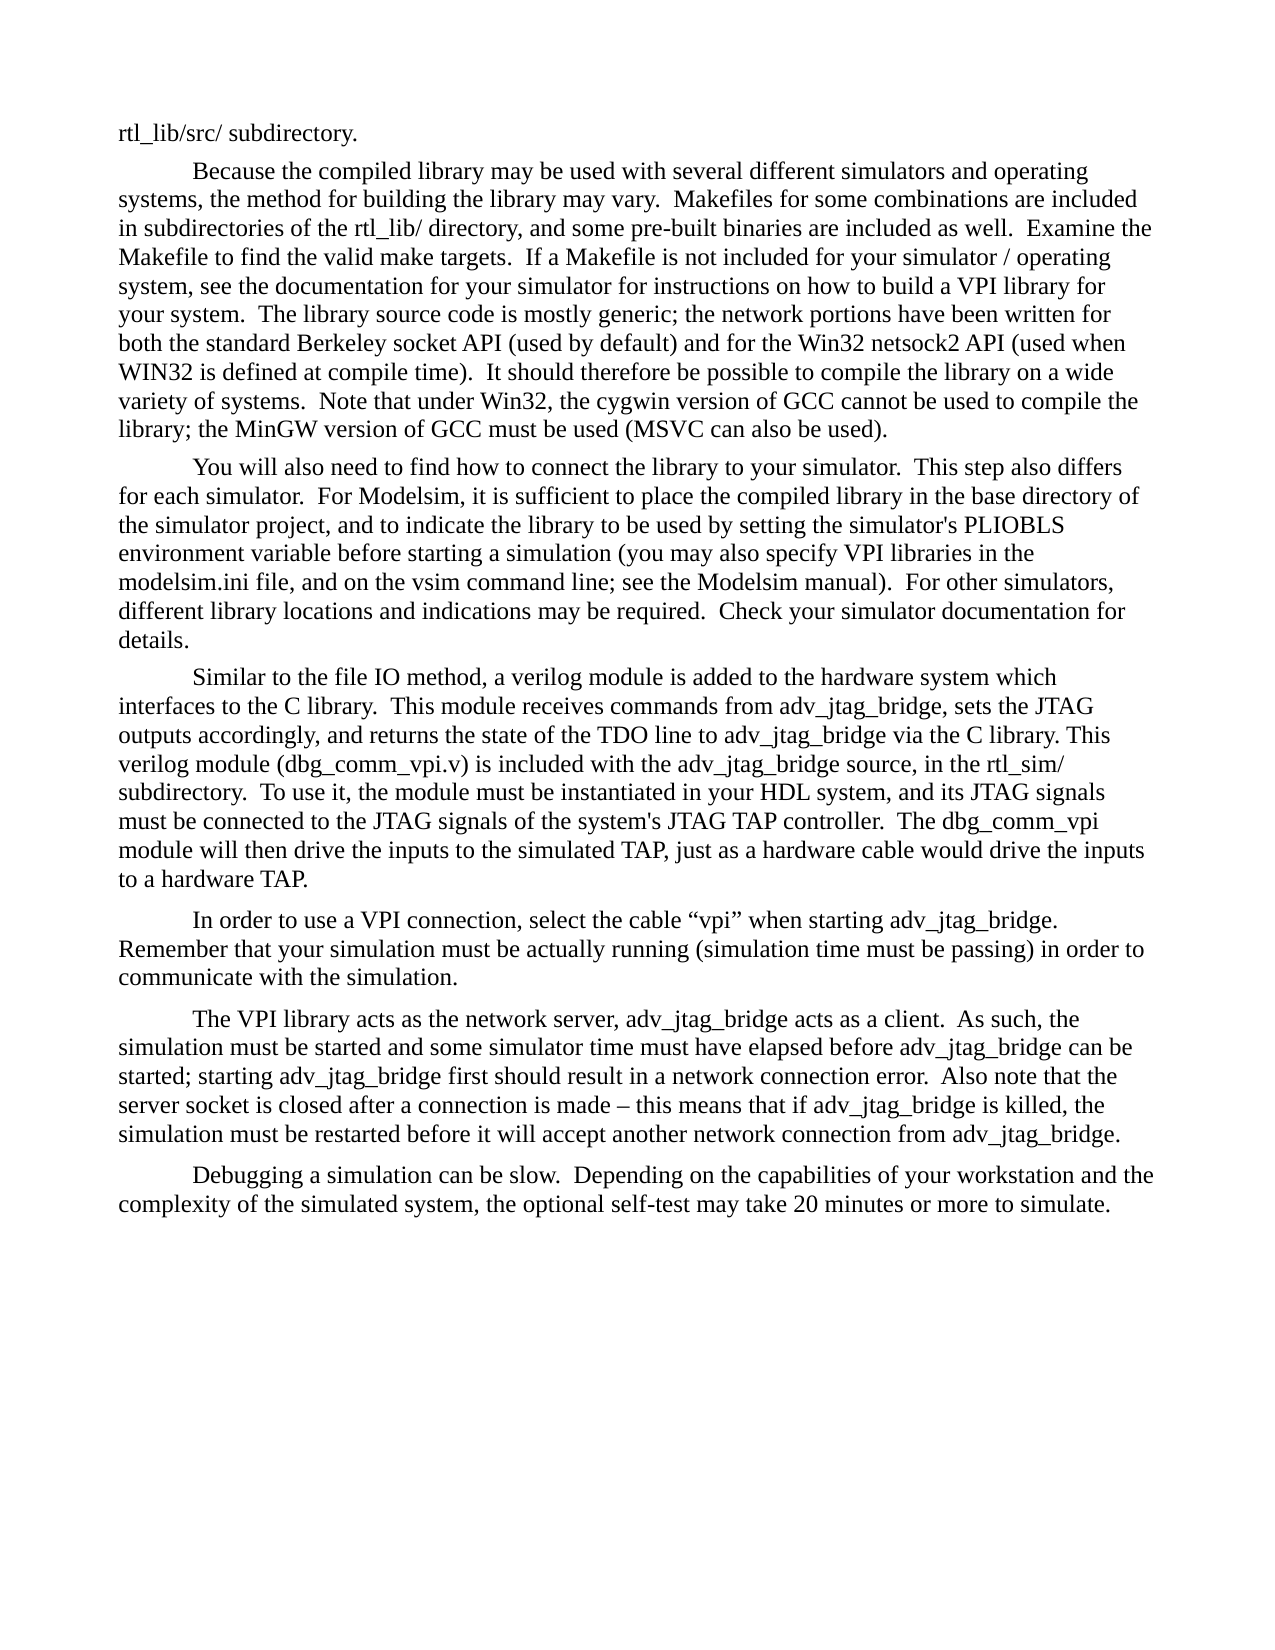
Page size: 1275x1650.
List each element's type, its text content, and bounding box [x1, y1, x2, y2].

text The VPI library acts as the network server, adv_jtag_bridge acts as a client. As such, the simulation must be started and some simulator time must have elapsed before adv_jtag_bridge can be started; starting adv_jtag_bridge first should result in a network connection error. Also note that the server socket is closed after a connection is made – this means that if adv_jtag_bridge is killed, the simulation must be restarted before it will accept another network connection from adv_jtag_bridge. [118, 1004, 1157, 1147]
text You will also need to find how to connect the library to your simulator. This step also differs for each simulator. For Modelsim, it is sufficient to place the compiled library in the base directory of the simulator project, and to indicate the library to be used by setting the simulator's PLIOBLS environment variable before starting a simulation (you may also specify VPI libraries in the modelsim.ini file, and on the vsim command line; see the Modelsim manual). For other simulators, different library locations and indications may be required. Check your simulator documentation for details. [118, 452, 1157, 653]
text rtl_lib/src/ subdirectory. [118, 118, 1157, 147]
text Similar to the file IO method, a verilog module is added to the hardware system which interfaces to the C library. This module receives commands from adv_jtag_bridge, sets the JTAG outputs accordingly, and returns the state of the TDO line to adv_jtag_bridge via the C library. This verilog module (dbg_comm_vpi.v) is included with the adv_jtag_bridge source, in the rtl_sim/ subdirectory. To use it, the module must be instantiated in your HDL system, and its JTAG signals must be connected to the JTAG signals of the system's JTAG TAP controller. The dbg_comm_vpi module will then drive the inputs to the simulated TAP, just as a hardware cable would drive the inputs to a hardware TAP. [118, 662, 1157, 892]
text Because the compiled library may be used with several different simulators and operating systems, the method for building the library may vary. Makefiles for some combinations are included in subdirectories of the rtl_lib/ directory, and some pre-built binaries are included as well. Examine the Makefile to find the valid make targets. If a Makefile is not included for your simulator / operating system, see the documentation for your simulator for instructions on how to build a VPI library for your system. The library source code is mostly generic; the network portions have been written for both the standard Berkeley socket API (used by default) and for the Win32 netsock2 API (used when WIN32 is defined at compile time). It should therefore be possible to compile the library on a wide variety of systems. Note that under Win32, the cygwin version of GCC cannot be used to compile the library; the MinGW version of GCC must be used (MSVC can also be used). [118, 156, 1157, 443]
text Debugging a simulation can be slow. Depending on the capabilities of your workstation and the complexity of the simulated system, the optional self-test may take 20 minutes or more to simulate. [118, 1160, 1157, 1217]
text In order to use a VPI connection, select the cable “vpi” when starting adv_jtag_bridge. Remember that your simulation must be actually running (simulation time must be passing) in order to communicate with the simulation. [118, 905, 1157, 991]
